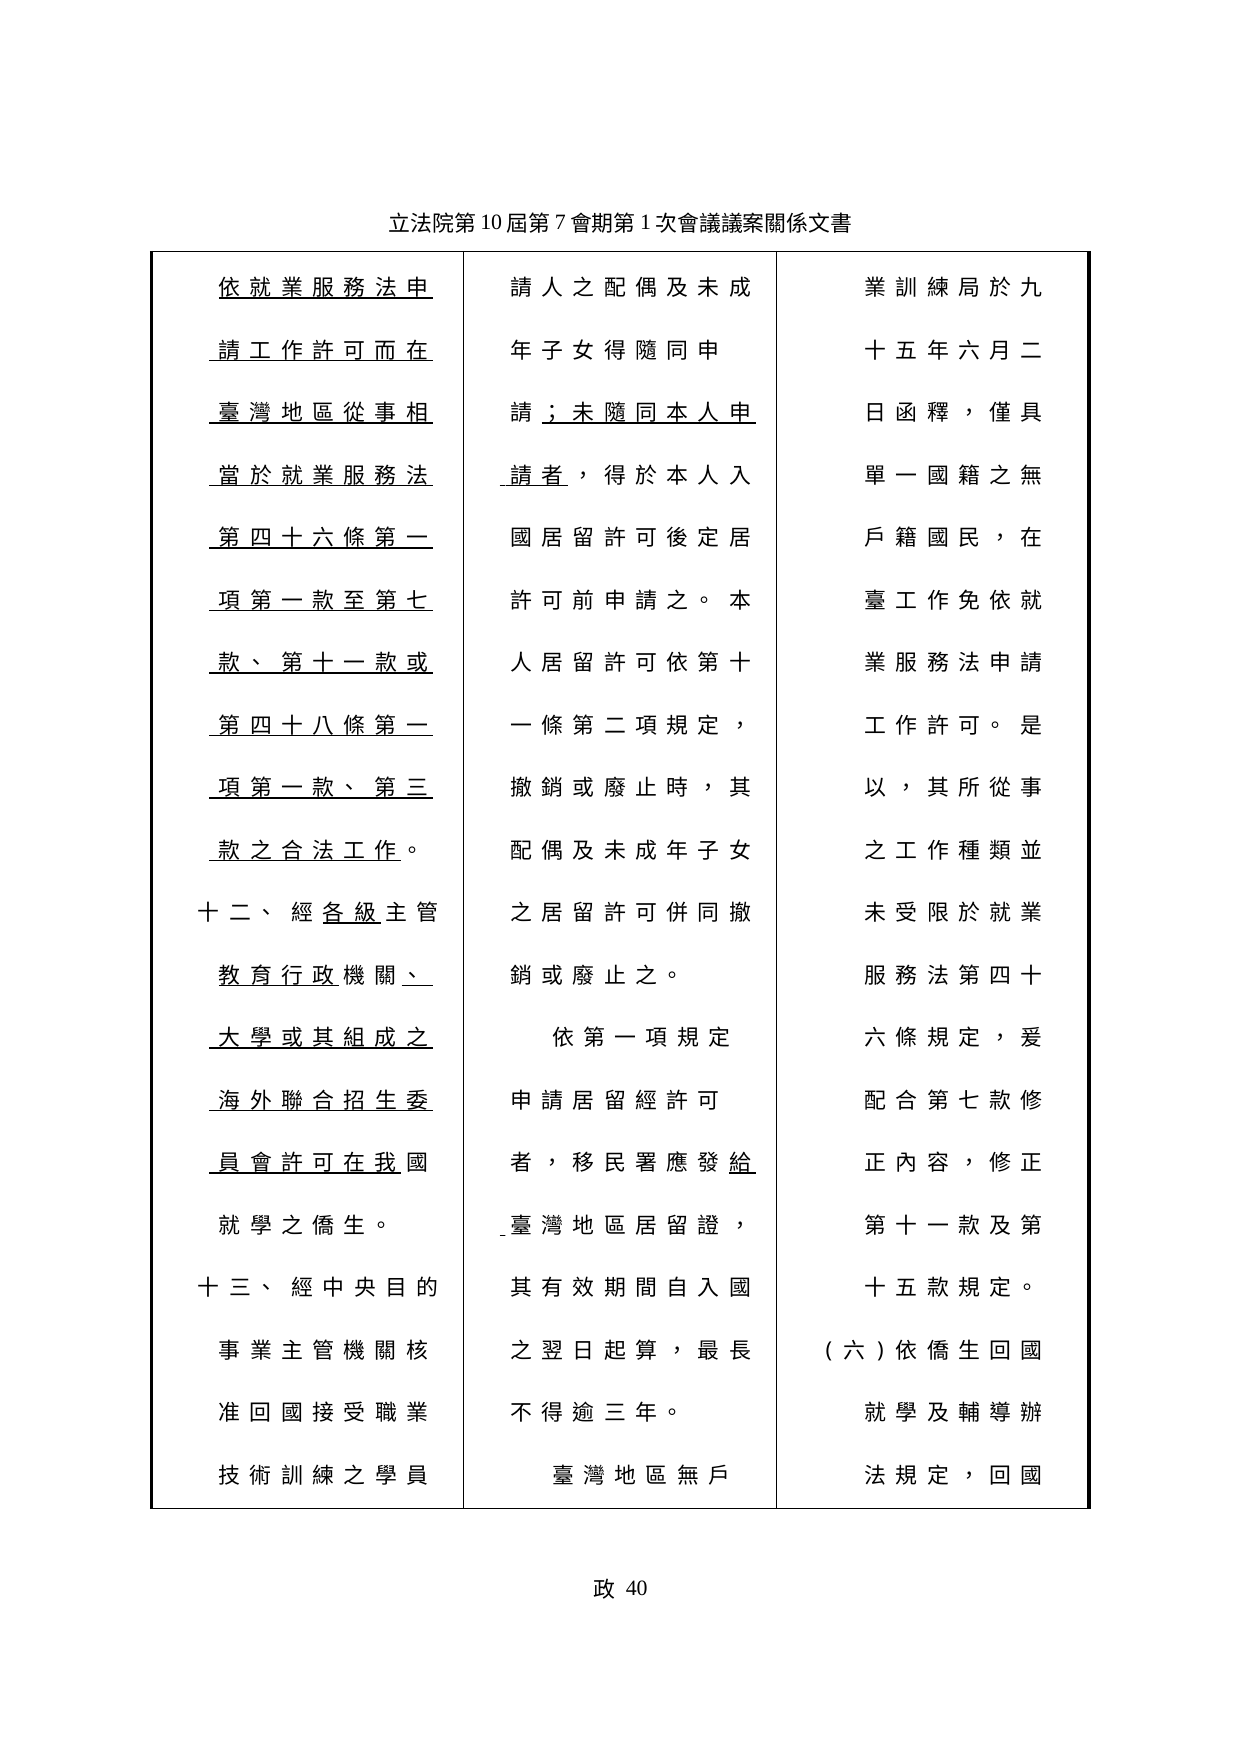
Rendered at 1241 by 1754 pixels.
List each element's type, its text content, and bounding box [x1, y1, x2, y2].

table_cell 業訓練局於九十五年六月二日函釋，僅具單一國籍之無戶籍國民，在臺工作免依就業服務法申請工作許可。是以，其所從事之工作種類並未受限於就業服務法第四十六條規定，爰配合第七款修正內容，修正第十一款及第十五款規定。 (六)依僑生回國就學及輔導辦法規定，回國 [777, 252, 1087, 1508]
table_cell 請人之配偶及未成年子女得隨同申請；未隨同本人申請者，得於本人入國居留許可後定居許可前申請之。本人居留許可依第十一條第二項規定，撤銷或廢止時，其配偶及未成年子女之居留許可併同撤銷或廢止之。 依第一項規定申請居留經許可者，移民署應發給臺灣地區居留證，其有效期間自入國之翌日起算，最長不得逾三年。 臺灣地區無戶 [464, 252, 776, 1508]
table_cell 依就業服務法申請工作許可而在臺灣地區從事相當於就業服務法第四十六條第一項第一款至第七款、第十一款或第四十八條第一項第一款、第三款之合法工作。 十二、經各級主管教育行政機關、大學或其組成之海外聯合招生委員會許可在我國就學之僑生。 十三、經中央目的事業主管機關核准回國接受職業技術訓練之學員 [153, 252, 463, 1508]
